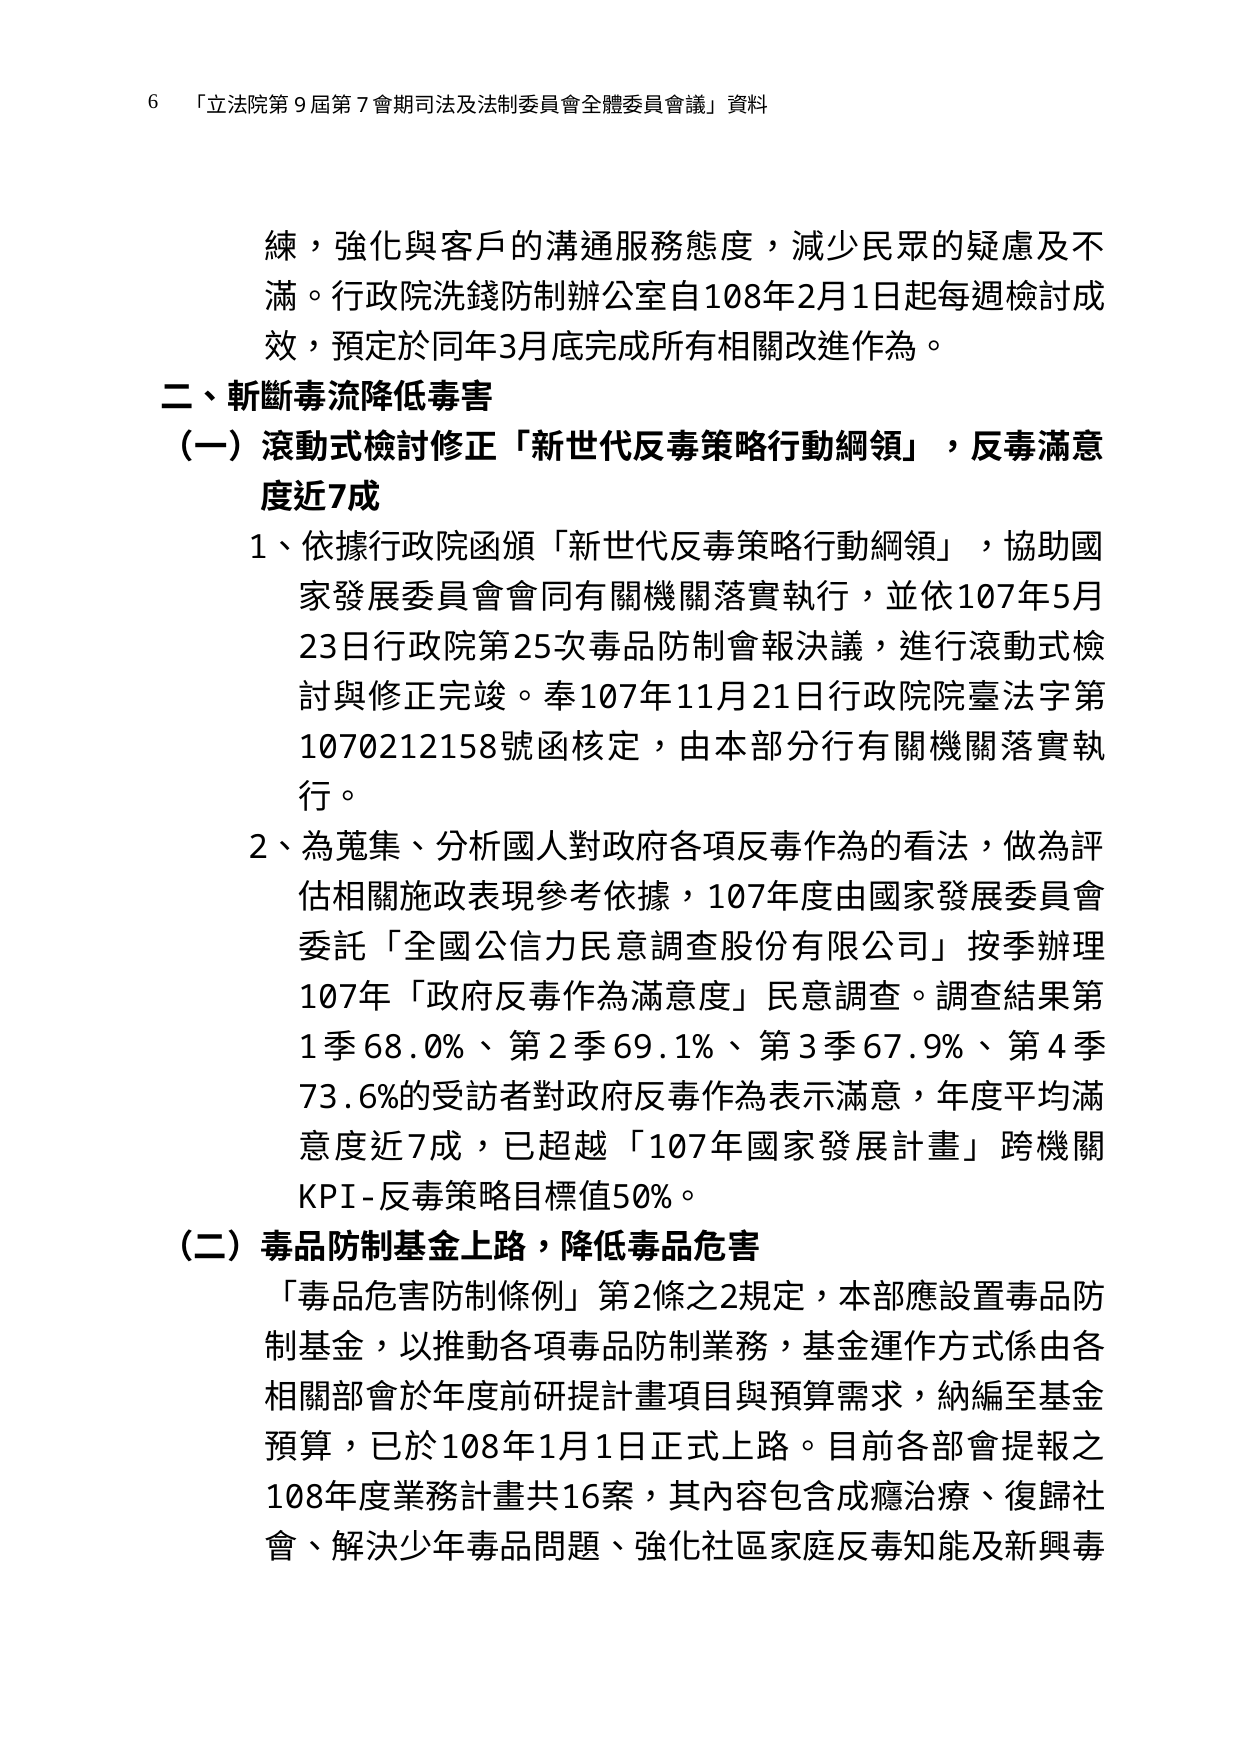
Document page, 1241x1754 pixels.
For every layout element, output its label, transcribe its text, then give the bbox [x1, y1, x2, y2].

text （一）滾動式檢討修正「新世代反毒策略行動綱領」，反毒滿意度近7成 [160, 419, 1106, 519]
text 二、斬斷毒流降低毒害 [160, 369, 1106, 419]
text 「毒品危害防制條例」第2條之2規定，本部應設置毒品防制基金，以推動各項毒品防制業務，基金運作方式係由各相關部會於年度前研提計畫項目與預算需求，納編至基金預算，已於108年1月1日正式上路。目前各部會提報之108年度業務計畫共16案，其內容包含成癮治療、復歸社會、解決少年毒品問題、強化社區家庭反毒知能及新興毒 [264, 1269, 1106, 1569]
text 1、依據行政院函頒「新世代反毒策略行動綱領」，協助國家發展委員會會同有關機關落實執行，並依107年5月23日行政院第25次毒品防制會報決議，進行滾動式檢討與修正完竣。奉107年11月21日行政院院臺法字第1070212158號函核定，由本部分行有關機關落實執行。 [248, 519, 1106, 819]
text （二）毒品防制基金上路，降低毒品危害 [160, 1219, 1106, 1269]
text 2、為蒐集、分析國人對政府各項反毒作為的看法，做為評估相關施政表現參考依據，107年度由國家發展委員會委託「全國公信力民意調查股份有限公司」按季辦理107年「政府反毒作為滿意度」民意調查。調查結果第1季68.0%、第2季69.1%、第3季67.9%、第4季73.6%的受訪者對政府反毒作為表示滿意，年度平均滿意度近7成，已超越「107年國家發展計畫」跨機關KPI-反毒策略目標值50%。 [248, 819, 1106, 1219]
text 練，強化與客戶的溝通服務態度，減少民眾的疑慮及不滿。行政院洗錢防制辦公室自108年2月1日起每週檢討成效，預定於同年3月底完成所有相關改進作為。 [264, 219, 1106, 369]
